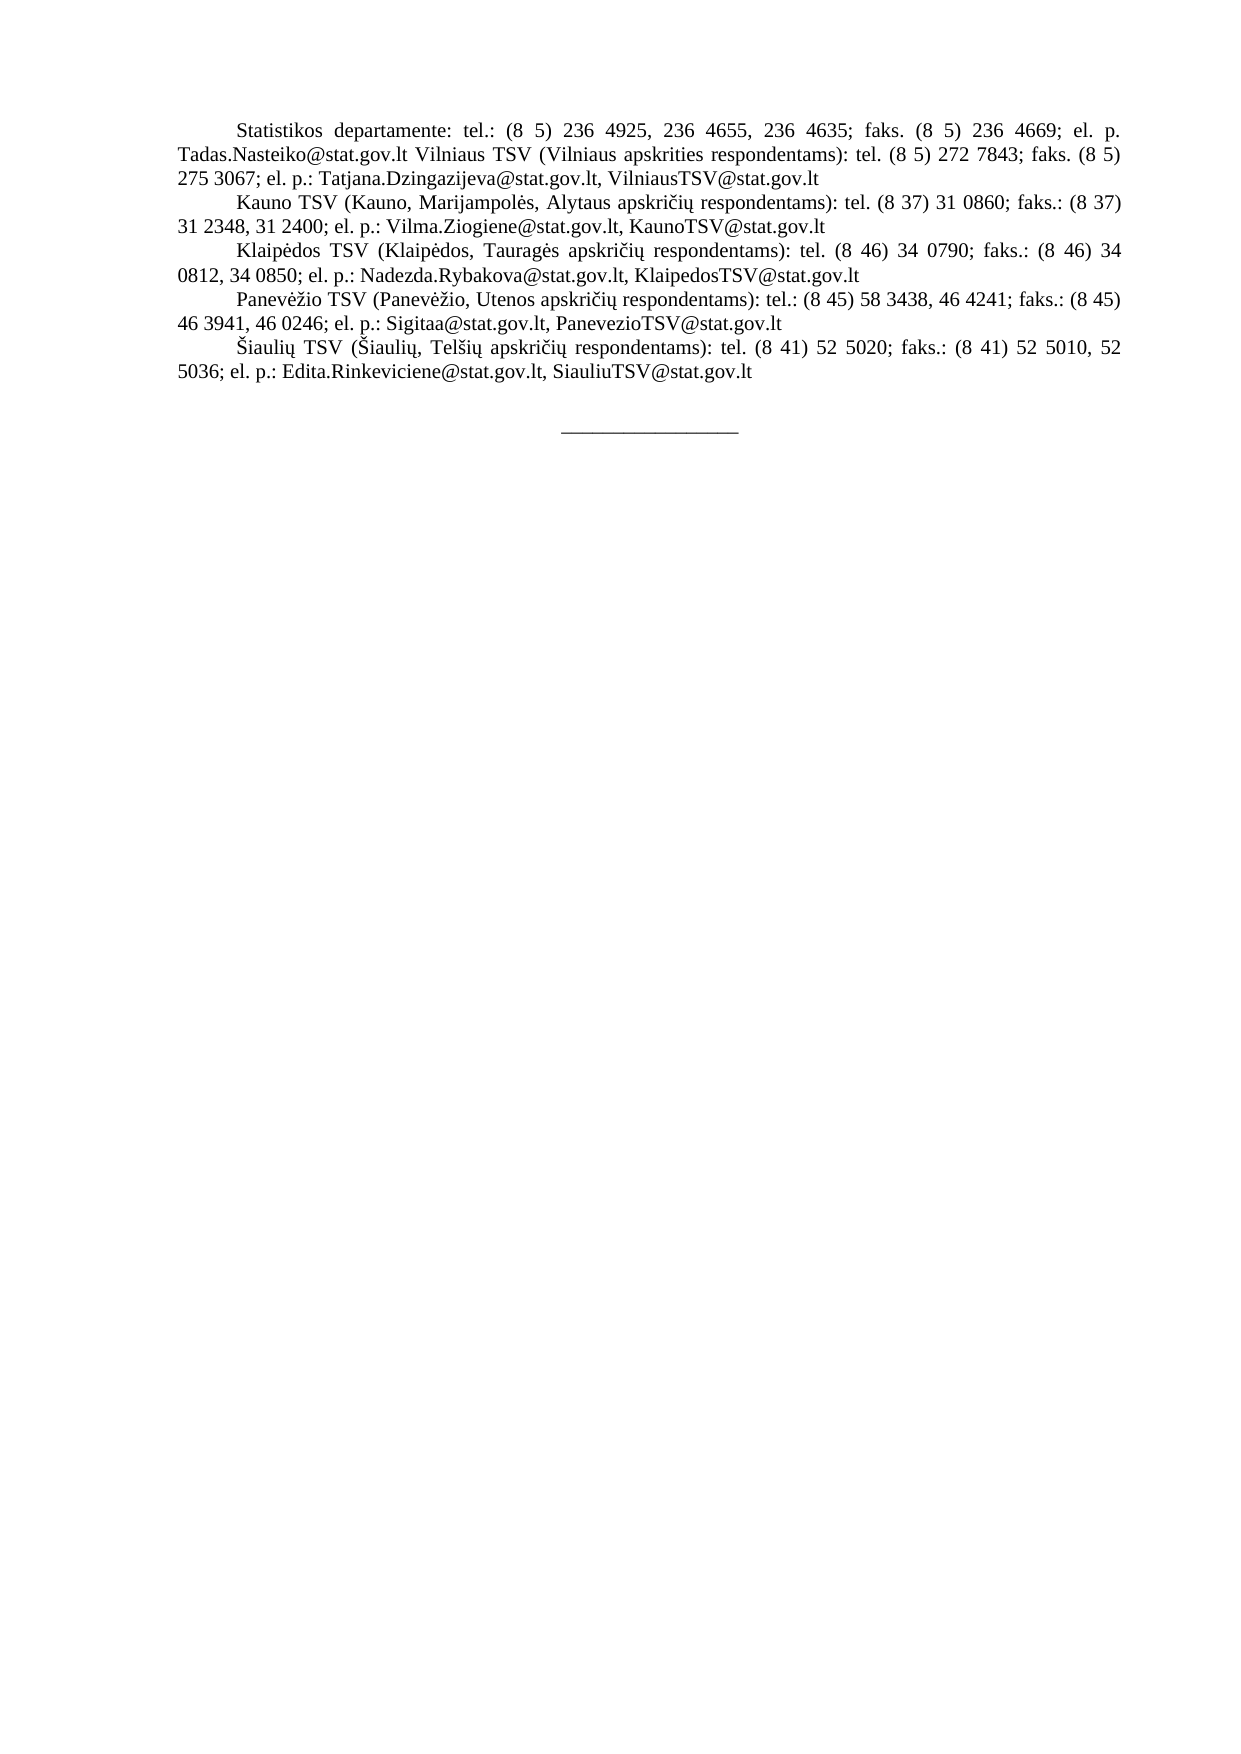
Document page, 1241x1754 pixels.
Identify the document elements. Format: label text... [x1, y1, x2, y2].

text Kauno TSV (Kauno, Marijampolės, Alytaus apskričių respondentams): tel. (8 37) 31 0860; faks.: (8 37) 31 2348, 31 2400; el. p.: Vilma.Ziogiene@stat.gov.lt, KaunoTSV@stat.gov.lt [177, 190, 1122, 238]
text _________________ [177, 412, 1122, 436]
text Statistikos departamente: tel.: (8 5) 236 4925, 236 4655, 236 4635; faks. (8 5) 236 4669; el. p. Tadas.Nasteiko@stat.gov.lt Vilniaus TSV (Vilniaus apskrities respondentams): tel. (8 5) 272 7843; faks. (8 5) 275 3067; el. p.: Tatjana.Dzingazijeva@stat.gov.lt, VilniausTSV@stat.gov.lt [177, 118, 1122, 190]
text Panevėžio TSV (Panevėžio, Utenos apskričių respondentams): tel.: (8 45) 58 3438, 46 4241; faks.: (8 45) 46 3941, 46 0246; el. p.: Sigitaa@stat.gov.lt, PanevezioTSV@stat.gov.lt [177, 287, 1122, 335]
text Šiaulių TSV (Šiaulių, Telšių apskričių respondentams): tel. (8 41) 52 5020; faks.: (8 41) 52 5010, 52 5036; el. p.: Edita.Rinkeviciene@stat.gov.lt, SiauliuTSV@stat.gov.lt [177, 335, 1122, 383]
text Klaipėdos TSV (Klaipėdos, Tauragės apskričių respondentams): tel. (8 46) 34 0790; faks.: (8 46) 34 0812, 34 0850; el. p.: Nadezda.Rybakova@stat.gov.lt, KlaipedosTSV@stat.gov.lt [177, 238, 1122, 287]
